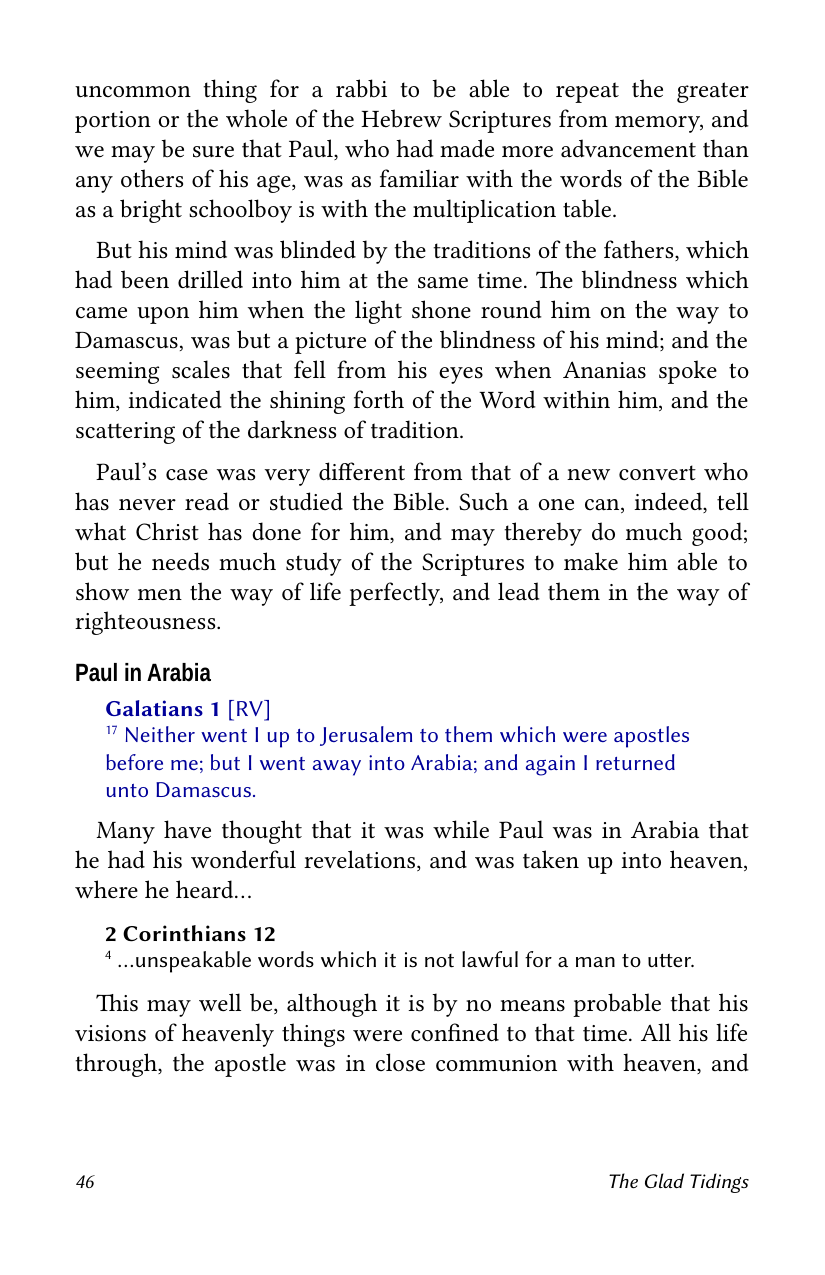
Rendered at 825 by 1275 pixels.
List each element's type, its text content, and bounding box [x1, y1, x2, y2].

text But his mind was blinded by the traditions of the fathers, which had been drilled into him at the same time. The blindness which came upon him when the light shone round him on the way to Damascus, was but a picture of the blindness of his mind; and the seeming scales that fell from his eyes when Ananias spoke to him, indicated the shining forth of the Word within him, and the scattering of the darkness of tradition. [75, 237, 750, 444]
text This may well be, although it is by no means probable that his visions of heavenly things were confined to that time. All his life through, the apostle was in close communion with heaven, and [75, 989, 750, 1108]
text Galatians 1 [RV] [105, 696, 750, 722]
text Many have thought that it was while Paul was in Arabia that he had his wonderful revelations, and was taken up into heaven, where he heard… [75, 816, 750, 904]
subtitle Paul in Arabia [75, 658, 750, 687]
text Paul’s case was very different from that of a new convert who has never read or studied the Bible. Such a one can, indeed, tell what Christ has done for him, and may thereby do much good; but he needs much study of the Scriptures to make him able to show men the way of life perfectly, and lead them in the way of righteousness. [75, 458, 750, 636]
text 4 ...unspeakable words which it is not lawful for a man to utter. [105, 947, 720, 973]
text 17 Neither went I up to Jerusalem to them which were apostles before me; but I went away into Arabia; and again I returned unto Damascus. [105, 722, 720, 803]
text uncommon thing for a rabbi to be able to repeat the greater portion or the whole of the Hebrew Scriptures from memory, and we may be sure that Paul, who had made more advancement than any others of his age, was as familiar with the words of the Bible as a bright schoolboy is with the multiplication table. [75, 75, 750, 223]
text 2 Corinthians 12 [105, 921, 750, 947]
